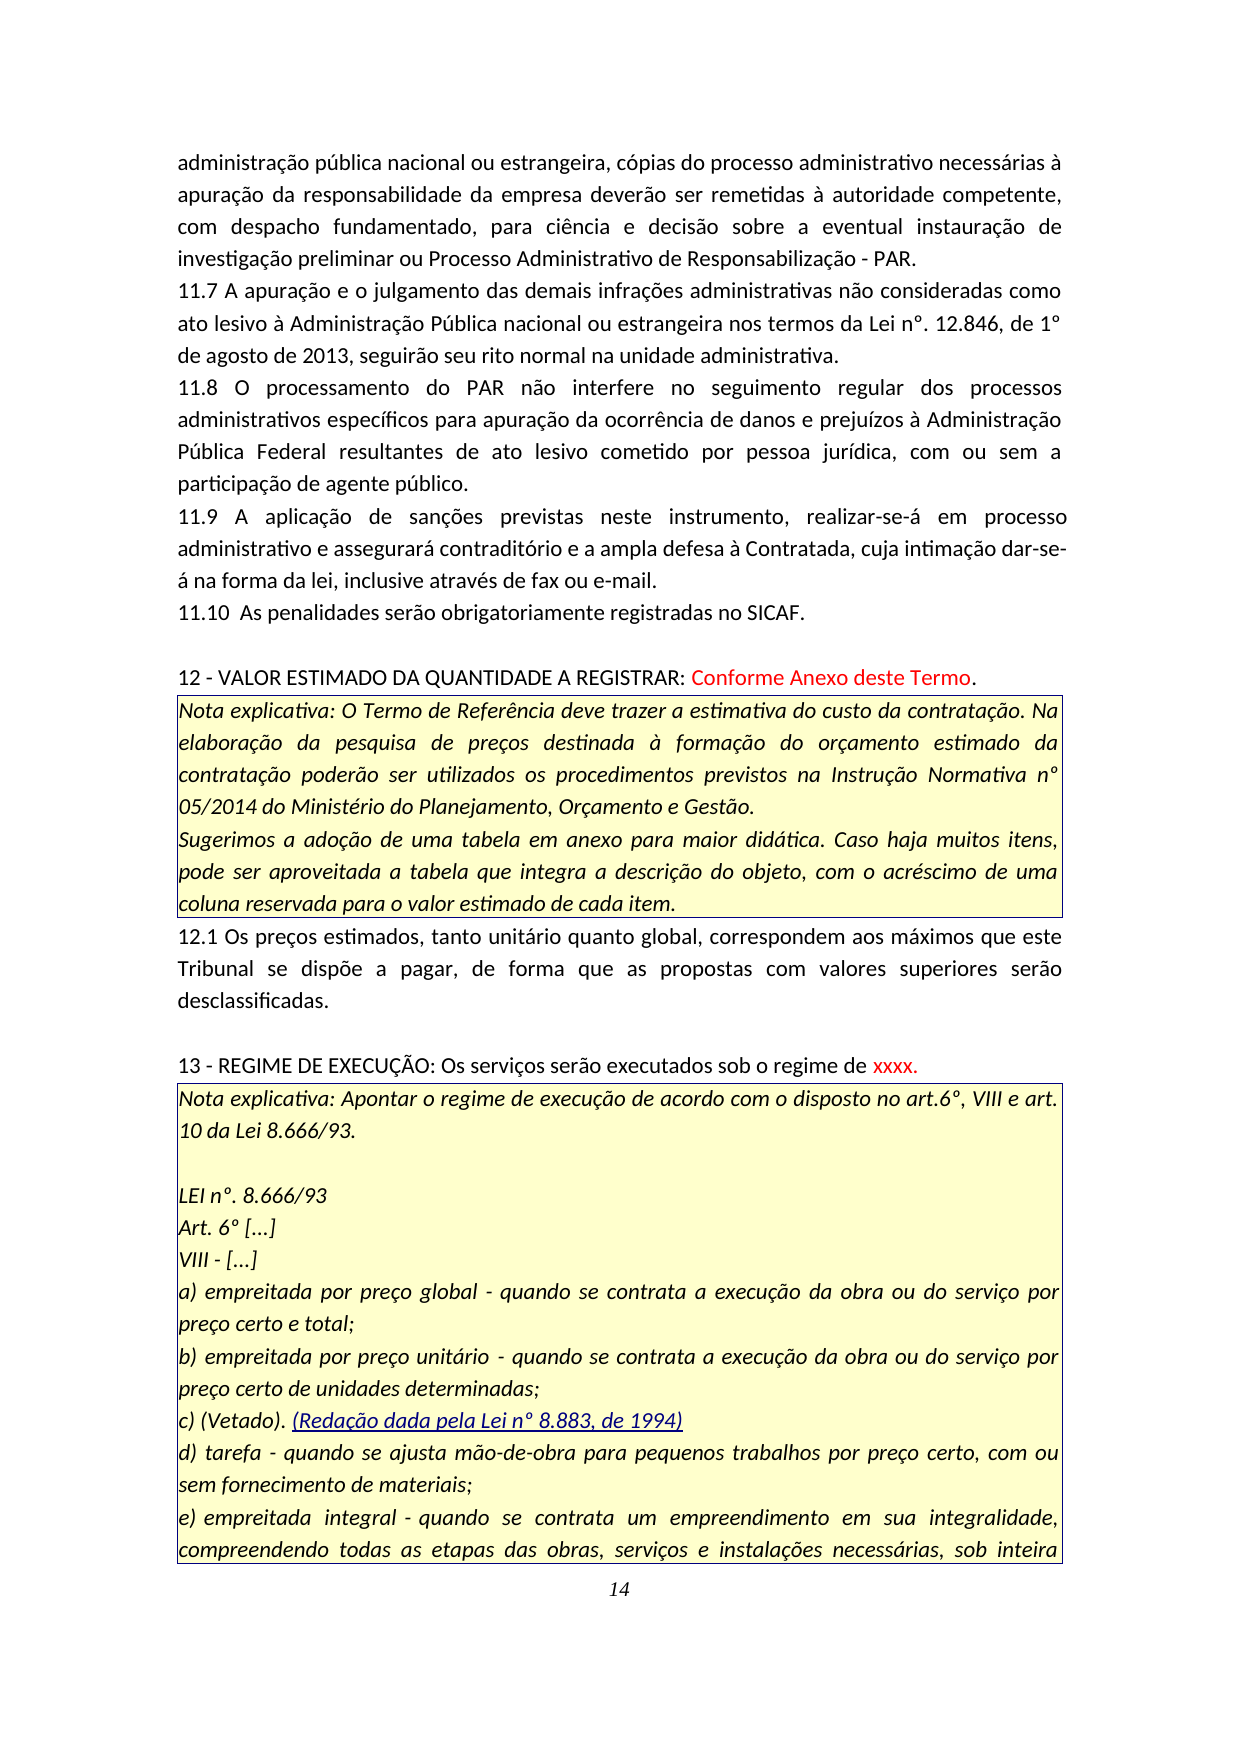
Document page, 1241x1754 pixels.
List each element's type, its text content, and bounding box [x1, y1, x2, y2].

text administração pública nacional ou estrangeira, cópias do processo administrativo necessárias à apuração da responsabilidade da empresa deverão ser remetidas à autoridade competente, com despacho fundamentado, para ciência e decisão sobre a eventual instauração de investigação preliminar ou Processo Administrativo de Responsabilização - PAR. [177, 148, 1063, 272]
text c) (Vetado). (Redação dada pela Lei nº 8.883, de 1994) [178, 1405, 1062, 1434]
text Art. 6º [...] [178, 1212, 1062, 1241]
text VIII - [...] [178, 1244, 1062, 1273]
text 11.7 A apuração e o julgamento das demais infrações administrativas não consideradas como ato lesivo à Administração Pública nacional ou estrangeira nos termos da Lei nº. 12.846, de 1º de agosto de 2013, seguirão seu rito normal na unidade administrativa. [177, 276, 1063, 369]
text Sugerimos a adoção de uma tabela em anexo para maior didática. Caso haja muitos itens, pode ser aproveitada a tabela que integra a descrição do objeto, com o acréscimo de uma coluna reservada para o valor estimado de cada item. [178, 824, 1062, 917]
text Nota explicativa: Apontar o regime de execução de acordo com o disposto no art.6º, VIII e art. 10 da Lei 8.666/93. [178, 1084, 1062, 1144]
text Nota explicativa: O Termo de Referência deve trazer a estimativa do custo da contratação. Na elaboração da pesquisa de preços destinada à formação do orçamento estimado da contratação poderão ser utilizados os procedimentos previstos na Instrução Normativa nº 05/2014 do Ministério do Planejamento, Orçamento e Gestão. [178, 696, 1062, 821]
text a) empreitada por preço global - quando se contrata a execução da obra ou do serviço por preço certo e total; [178, 1276, 1062, 1338]
text 12.1 Os preços estimados, tanto unitário quanto global, correspondem aos máximos que este Tribunal se dispõe a pagar, de forma que as propostas com valores superiores serão desclassificadas. [177, 922, 1063, 1015]
text 13 - REGIME DE EXECUÇÃO: Os serviços serão executados sob o regime de xxxx. [177, 1051, 1063, 1079]
text 11.10 As penalidades serão obrigatoriamente registradas no SICAF. [177, 598, 1063, 626]
text 11.9 A aplicação de sanções previstas neste instrumento, realizar-se-á em processo administrativo e assegurará contraditório e a ampla defesa à Contratada, cuja intimação dar-se-á na forma da lei, inclusive através de fax ou e-mail. [177, 502, 1069, 594]
text d) tarefa - quando se ajusta mão-de-obra para pequenos trabalhos por preço certo, com ou sem fornecimento de materiais; [178, 1437, 1062, 1498]
text 12 - VALOR ESTIMADO DA QUANTIDADE A REGISTRAR: Conforme Anexo deste Termo. [177, 663, 1063, 691]
text LEI nº. 8.666/93 [178, 1180, 1062, 1209]
text b) empreitada por preço unitário - quando se contrata a execução da obra ou do serviço por preço certo de unidades determinadas; [178, 1341, 1062, 1402]
text e) empreitada integral - quando se contrata um empreendimento em sua integralidade, compreendendo todas as etapas das obras, serviços e instalações necessárias, sob inteira [178, 1502, 1062, 1563]
text 11.8 O processamento do PAR não interfere no seguimento regular dos processos administrativos específicos para apuração da ocorrência de danos e prejuízos à Administração Pública Federal resultantes de ato lesivo cometido por pessoa jurídica, com ou sem a participação de agente público. [177, 373, 1063, 498]
